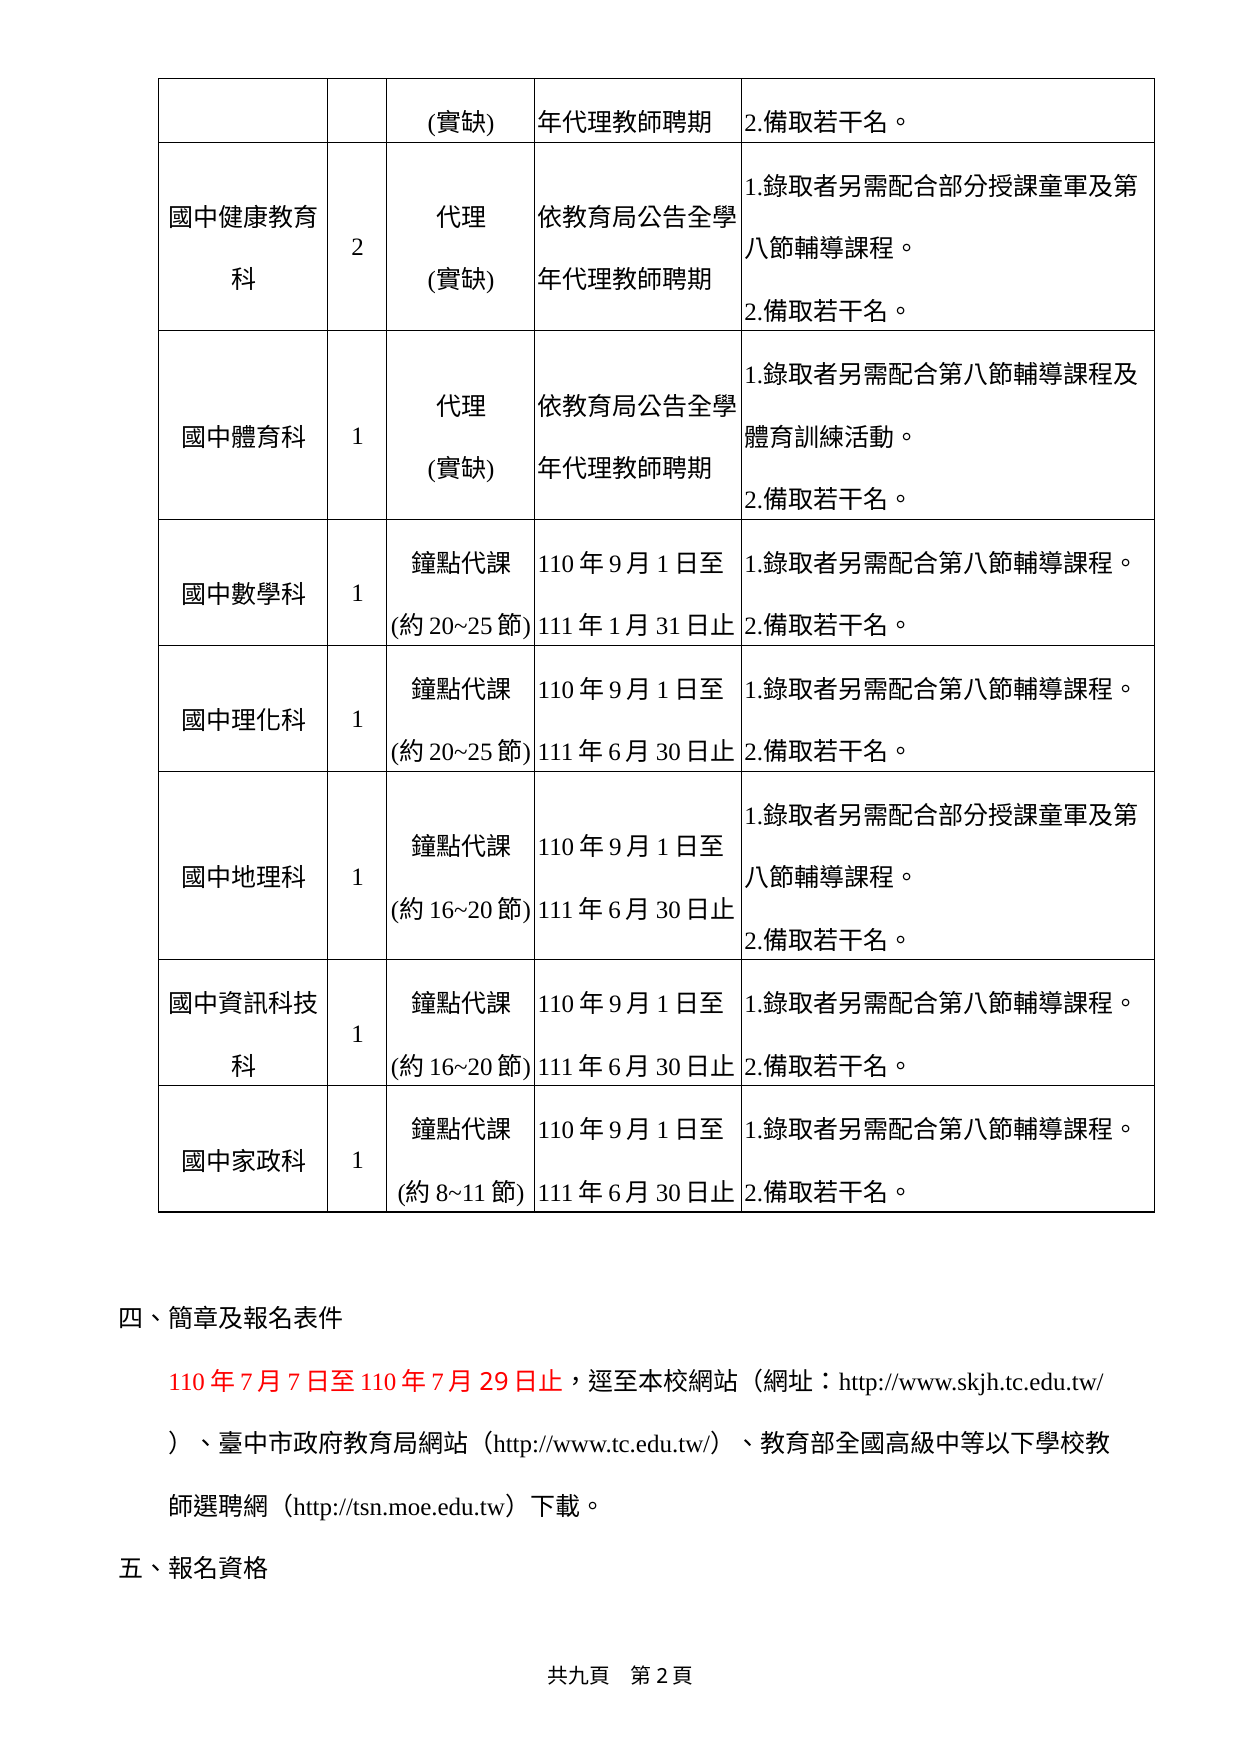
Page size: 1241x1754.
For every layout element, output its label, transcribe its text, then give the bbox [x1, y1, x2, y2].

table_cell 1.錄取者另需配合第八節輔導課程及體育訓練活動。 2.備取若干名。 [742, 331, 1154, 519]
table_cell 1.錄取者另需配合第八節輔導課程。 2.備取若干名。 [742, 960, 1154, 1085]
table_cell 110年9月1日至111年6月30日止 [535, 646, 741, 771]
table_cell 1 [328, 960, 386, 1085]
table_cell 國中地理科 [159, 772, 327, 959]
table_cell 國中家政科 [159, 1086, 327, 1211]
table_cell 國中理化科 [159, 646, 327, 771]
table_cell 110年9月1日至111年6月30日止 [535, 1086, 741, 1211]
table_cell 1 [328, 772, 386, 959]
table_cell 國中健康教育科 [159, 143, 327, 330]
table_cell [328, 79, 386, 142]
table_cell 年代理教師聘期 [535, 79, 741, 142]
table_cell 2 [328, 143, 386, 330]
table_cell 1 [328, 331, 386, 519]
table_cell 1 [328, 1086, 386, 1211]
table_cell 2.備取若干名。 [742, 79, 1154, 142]
table_cell (實缺) [387, 79, 534, 142]
text 五、報名資格 [118, 1525, 1122, 1587]
table_cell 鐘點代課 (約16~20節) [387, 772, 534, 959]
text 四、簡章及報名表件 110年7月7日至110年7月29日止，逕至本校網站（網址：http://www.skjh.tc.edu.tw/）、臺中市政府教育局網站（http://www.tc.edu.tw/）、教育部全國高級中等以下學校教師選聘網（http://tsn.moe.edu.tw）下載。 [118, 1275, 1122, 1525]
table_cell 國中資訊科技科 [159, 960, 327, 1085]
table_cell 1.錄取者另需配合第八節輔導課程。 2.備取若干名。 [742, 1086, 1154, 1211]
table_cell 國中數學科 [159, 520, 327, 645]
table_cell 110年9月1日至111年6月30日止 [535, 772, 741, 959]
table_cell 代理 (實缺) [387, 331, 534, 519]
table_cell 1.錄取者另需配合部分授課童軍及第八節輔導課程。 2.備取若干名。 [742, 772, 1154, 959]
table_cell [159, 79, 327, 142]
table_cell 110年9月1日至111年6月30日止 [535, 960, 741, 1085]
table_cell 國中體育科 [159, 331, 327, 519]
table_cell 鐘點代課 (約20~25節) [387, 646, 534, 771]
table_cell 110年9月1日至111年1月31日止 [535, 520, 741, 645]
table_cell 1.錄取者另需配合第八節輔導課程。 2.備取若干名。 [742, 520, 1154, 645]
table_cell 鐘點代課 (約16~20節) [387, 960, 534, 1085]
table_cell 1 [328, 520, 386, 645]
table_cell 鐘點代課 (約8~11節) [387, 1086, 534, 1211]
table_cell 代理 (實缺) [387, 143, 534, 330]
table_cell 鐘點代課 (約20~25節) [387, 520, 534, 645]
table_cell 1 [328, 646, 386, 771]
table_cell 依教育局公告全學年代理教師聘期 [535, 331, 741, 519]
table_cell 依教育局公告全學年代理教師聘期 [535, 143, 741, 330]
table_cell 1.錄取者另需配合第八節輔導課程。 2.備取若干名。 [742, 646, 1154, 771]
table_cell 1.錄取者另需配合部分授課童軍及第八節輔導課程。 2.備取若干名。 [742, 143, 1154, 330]
